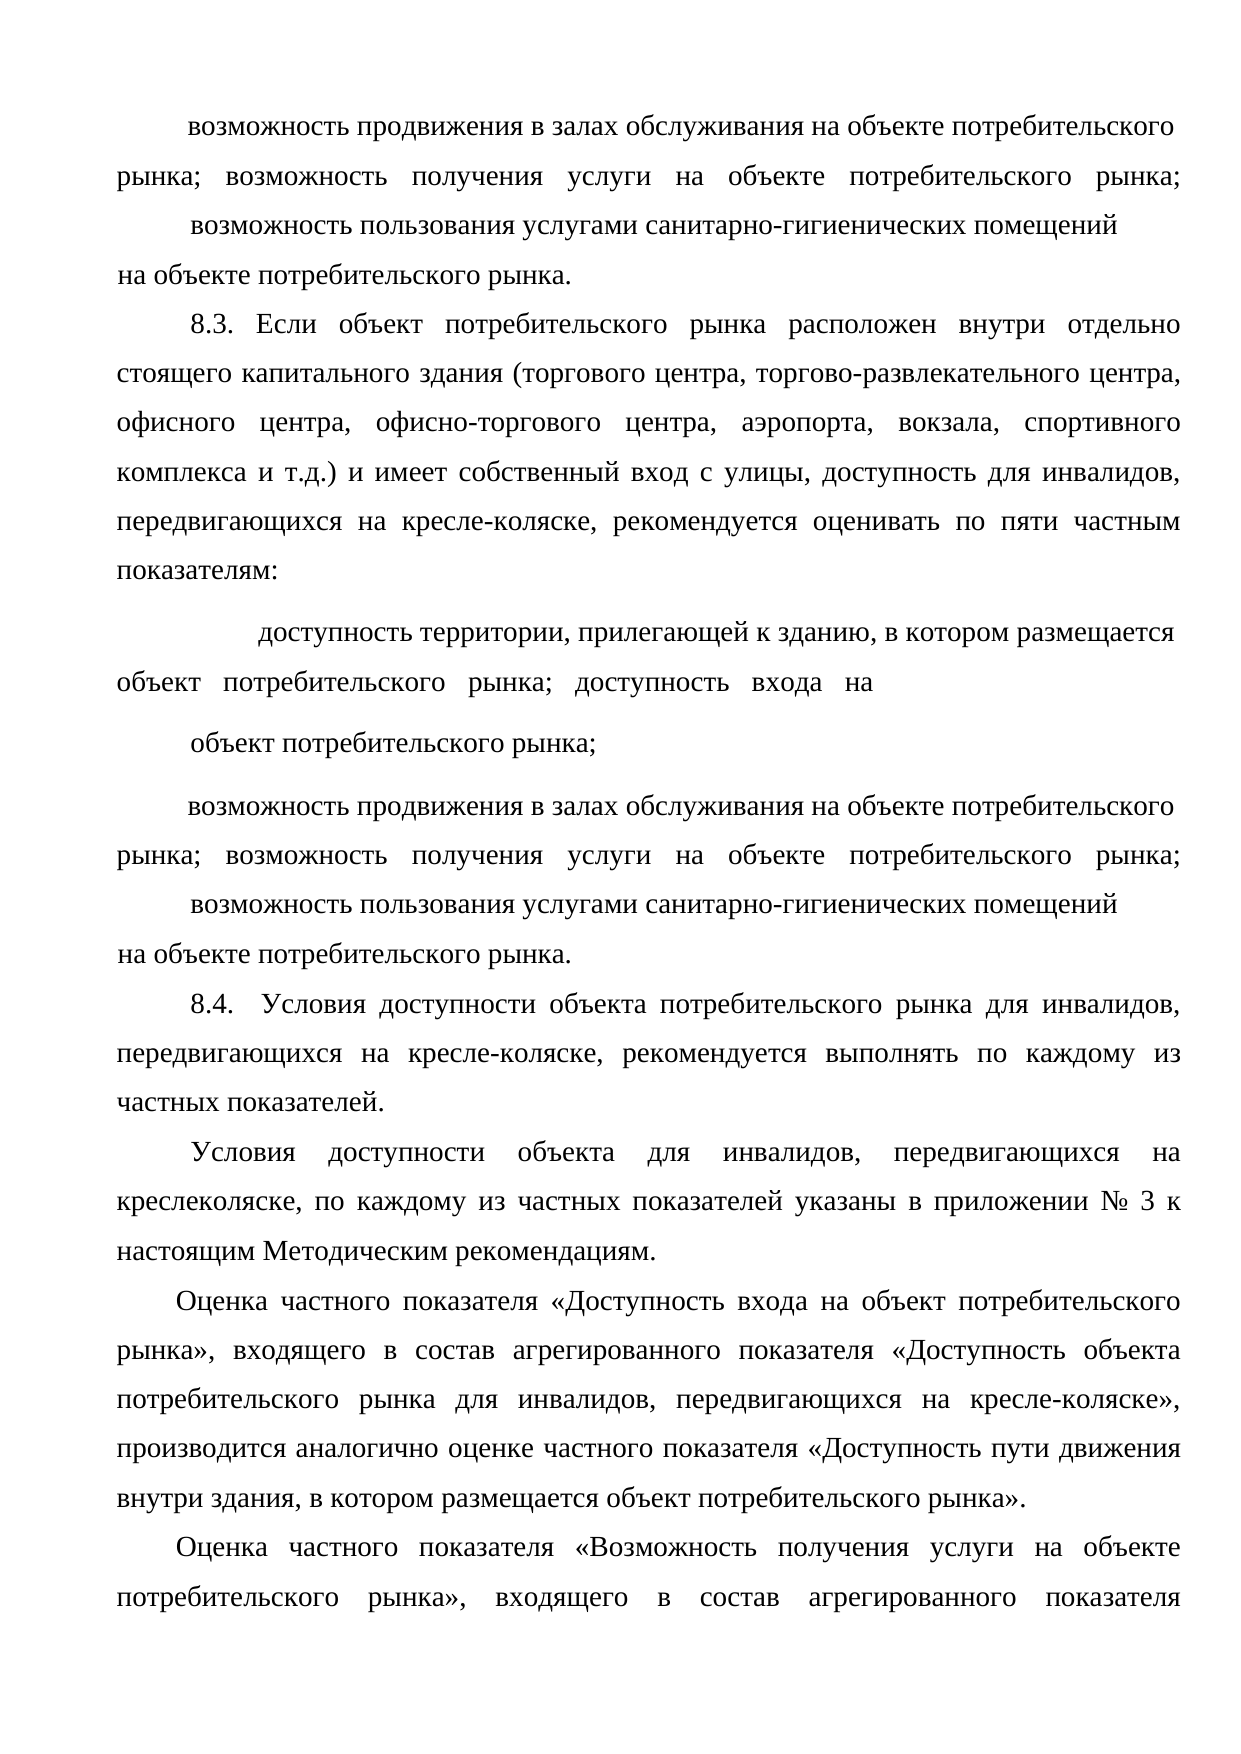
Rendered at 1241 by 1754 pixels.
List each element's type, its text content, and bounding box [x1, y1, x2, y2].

text на объекте потребительского рынка. [117, 936, 1182, 970]
text 8.3. Если объект потребительского рынка расположен внутри отдельно стоящего капитального здания (торгового центра, торгово-развлекательного центра, офисного центра, офисно-торгового центра, аэропорта, вокзала, спортивного комплекса и т.д.) и имеет собственный вход с улицы, доступность для инвалидов, передвигающихся на кресле-коляске, рекомендуется оценивать по пяти частным показателям: [116, 306, 1182, 586]
text возможность продвижения в залах обслуживания на объекте потребительского [118, 788, 1182, 822]
text Оценка частного показателя «Доступность входа на объект потребительского рынка», входящего в состав агрегированного показателя «Доступность объекта потребительского рынка для инвалидов, передвигающихся на кресле-коляске», производится аналогично оценке частного показателя «Доступность пути движения внутри здания, в котором размещается объект потребительского рынка». [116, 1283, 1182, 1513]
text рынка; возможность получения услуги на объекте потребительского рынка; возможность пользования услугами санитарно-гигиенических помещений [116, 158, 1182, 241]
text объект потребительского рынка; доступность входа на объект потребительского рынка; [116, 664, 874, 759]
text Оценка частного показателя «Возможность получения услуги на объекте потребительского рынка», входящего в состав агрегированного показателя [116, 1529, 1182, 1612]
text Условия доступности объекта для инвалидов, передвигающихся на креслеколяске, по каждому из частных показателей указаны в приложении № 3 к настоящим Методическим рекомендациям. [116, 1134, 1182, 1266]
text возможность продвижения в залах обслуживания на объекте потребительского [118, 108, 1182, 142]
text на объекте потребительского рынка. [117, 257, 1182, 290]
text доступность территории, прилегающей к зданию, в котором размещается [118, 614, 1182, 648]
text рынка; возможность получения услуги на объекте потребительского рынка; возможность пользования услугами санитарно-гигиенических помещений [116, 837, 1182, 920]
text 8.4. Условия доступности объекта потребительского рынка для инвалидов, передвигающихся на кресле-коляске, рекомендуется выполнять по каждому из частных показателей. [116, 986, 1182, 1118]
